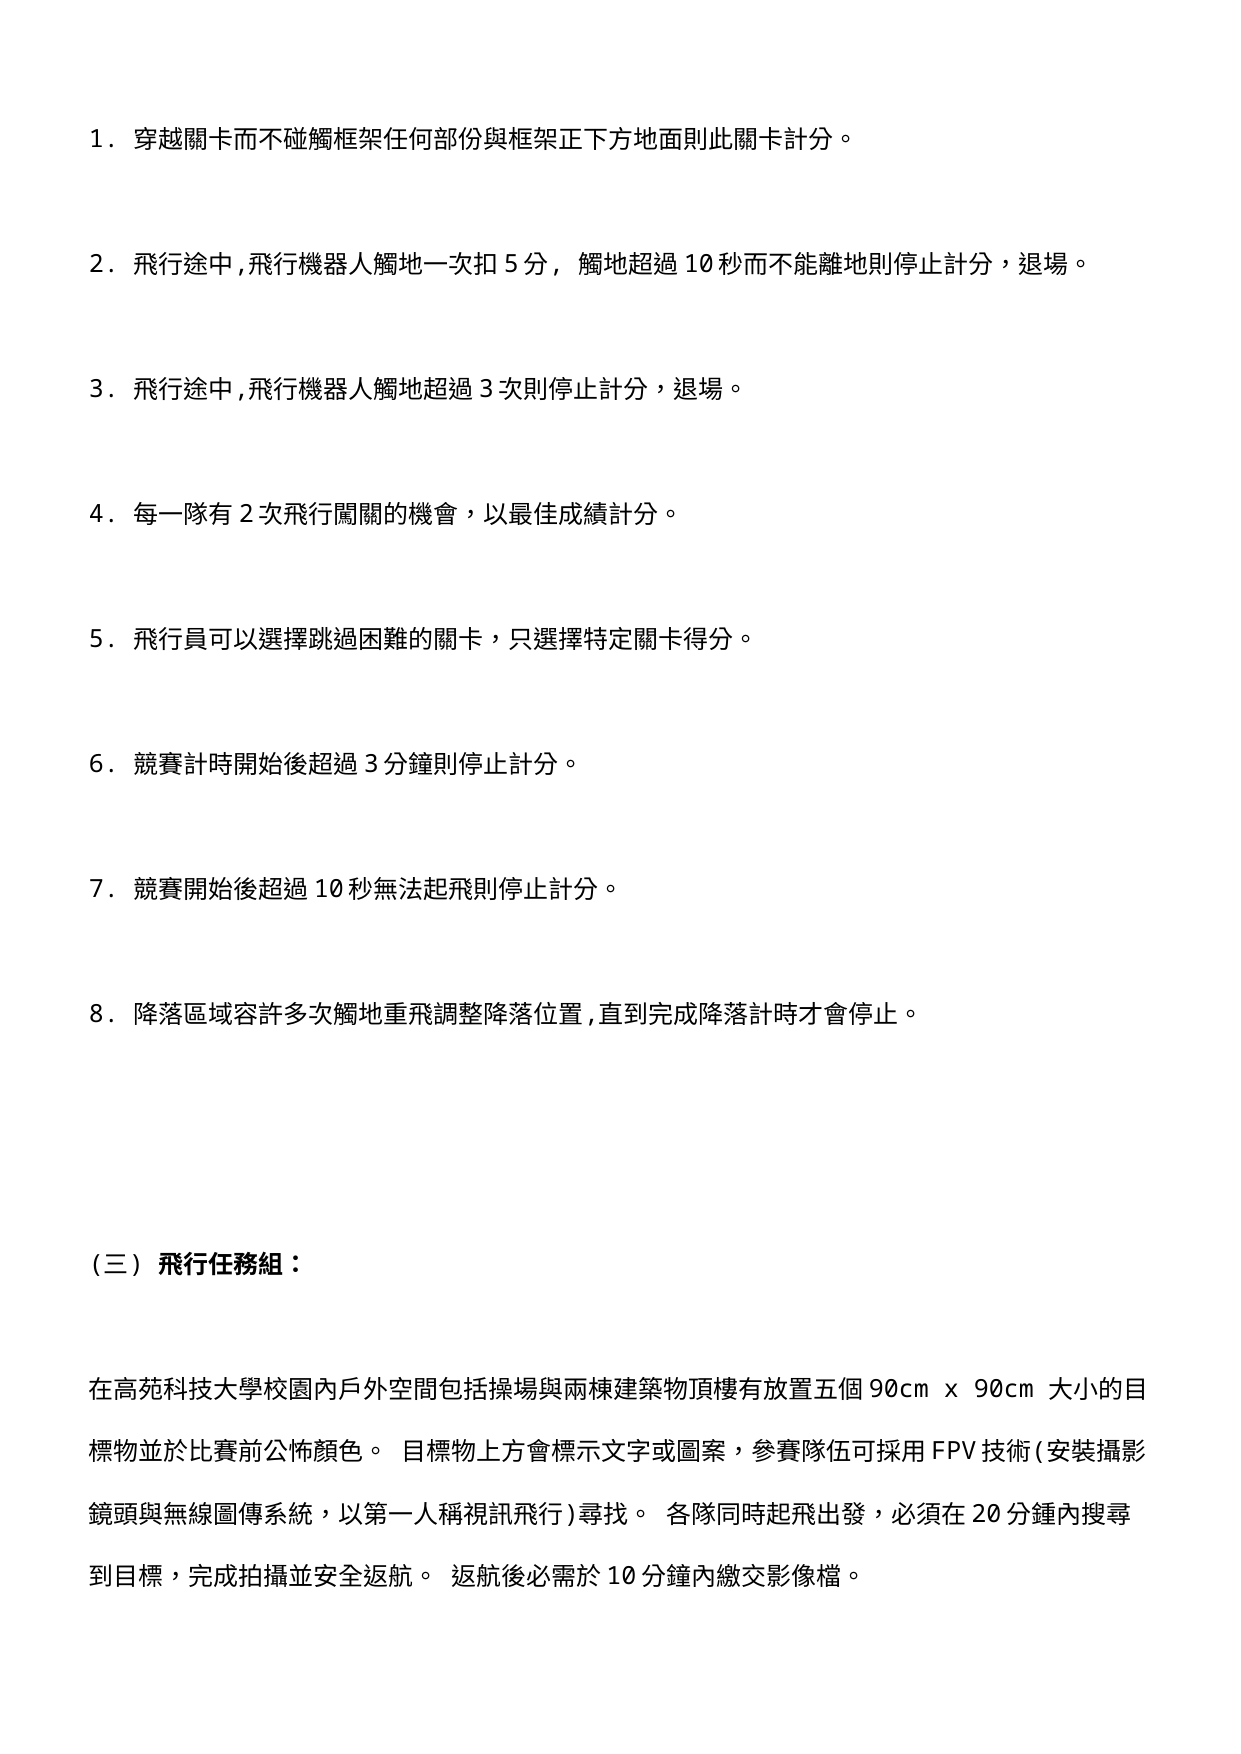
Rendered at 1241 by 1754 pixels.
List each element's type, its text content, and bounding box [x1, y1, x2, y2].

text 在高苑科技大學校園內戶外空間包括操場與兩棟建築物頂樓有放置五個90cm x 90cm 大小的目標物並於比賽前公怖顏色。 目標物上方會標示文字或圖案，參賽隊伍可採用FPV技術(安裝攝影鏡頭與無線圖傳系統，以第一人稱視訊飛行)尋找。 各隊同時起飛出發，必須在20分鍾內搜尋到目標，完成拍攝並安全返航。 返航後必需於10分鐘內繳交影像檔。 [89, 1346, 1152, 1596]
text 2. 飛行途中,飛行機器人觸地一次扣5分, 觸地超過10秒而不能離地則停止計分，退場。 [89, 221, 1152, 283]
text (三) 飛行任務組： [89, 1221, 1152, 1283]
text 4. 每一隊有2次飛行闖關的機會，以最佳成績計分。 [89, 471, 1152, 533]
text 7. 競賽開始後超過10秒無法起飛則停止計分。 [89, 846, 1152, 908]
text 8. 降落區域容許多次觸地重飛調整降落位置,直到完成降落計時才會停止。 [89, 971, 1152, 1033]
text 5. 飛行員可以選擇跳過困難的關卡，只選擇特定關卡得分。 [89, 596, 1152, 658]
text 3. 飛行途中,飛行機器人觸地超過3次則停止計分，退場。 [89, 346, 1152, 408]
text 6. 競賽計時開始後超過3分鐘則停止計分。 [89, 721, 1152, 783]
text 1. 穿越關卡而不碰觸框架任何部份與框架正下方地面則此關卡計分。 [89, 96, 1152, 158]
